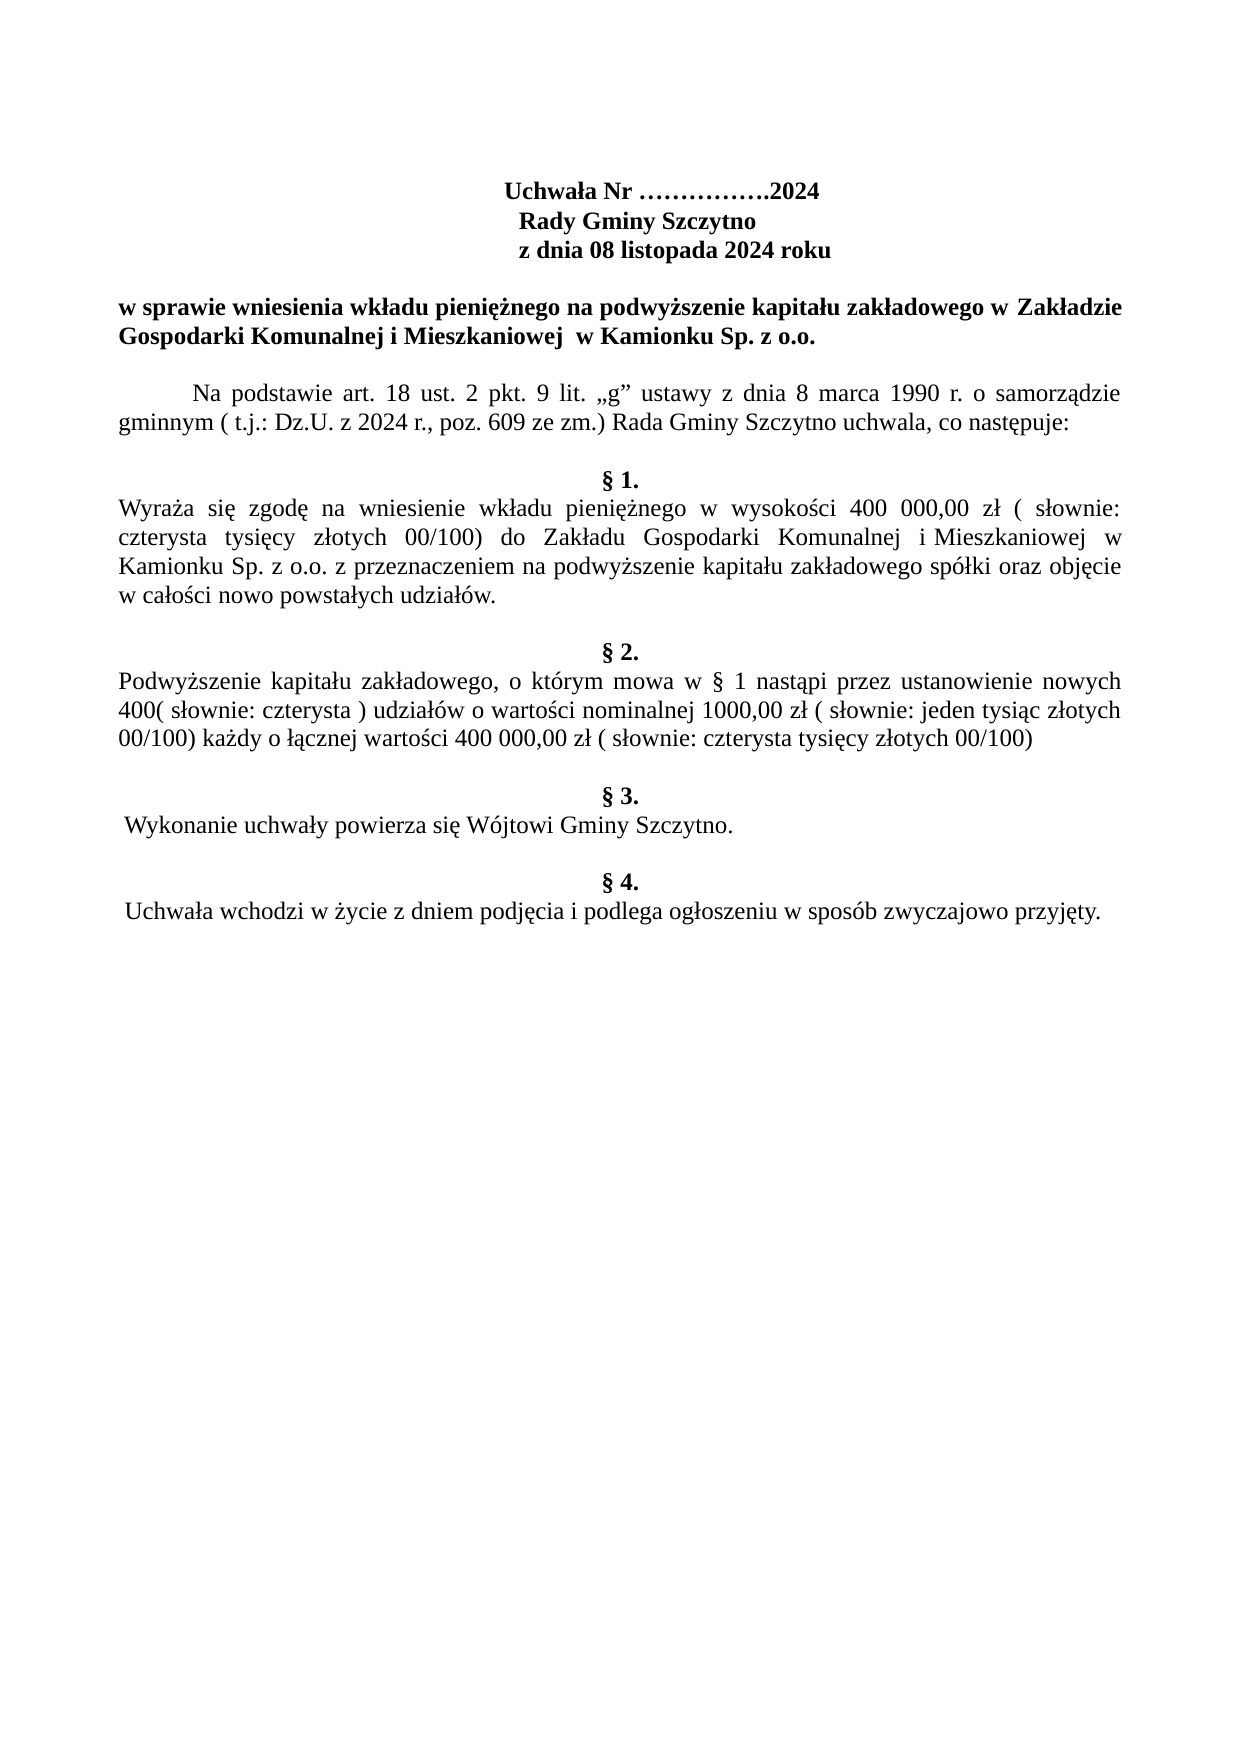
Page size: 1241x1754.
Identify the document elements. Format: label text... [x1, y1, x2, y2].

text § 4. [118, 867, 1122, 896]
text § 2. [118, 637, 1122, 666]
text § 3. [118, 781, 1122, 810]
text Uchwała Nr …………….2024 [118, 176, 1122, 206]
text Rady Gminy Szczytno [118, 206, 1122, 235]
text z dnia 08 listopada 2024 roku [118, 235, 1122, 263]
text § 1. [118, 465, 1122, 493]
text Podwyższenie kapitału zakładowego, o którym mowa w § 1 nastąpi przez ustanowienie nowych 400( słownie: czterysta ) udziałów o wartości nominalnej 1000,00 zł ( słownie: jeden tysiąc złotych 00/100) każdy o łącznej wartości 400 000,00 zł ( słownie: czterysta tysięcy złotych 00/100) [118, 666, 1122, 752]
text Uchwała wchodzi w życie z dniem podjęcia i podlega ogłoszeniu w sposób zwyczajowo przyjęty. [118, 896, 1122, 925]
text w sprawie wniesienia wkładu pieniężnego na podwyższenie kapitału zakładowego w Zakładzie Gospodarki Komunalnej i Mieszkaniowej w Kamionku Sp. z o.o. [118, 292, 1122, 350]
text Wykonanie uchwały powierza się Wójtowi Gminy Szczytno. [118, 810, 1122, 838]
text Na podstawie art. 18 ust. 2 pkt. 9 lit. „g” ustawy z dnia 8 marca 1990 r. o samorządzie gminnym ( t.j.: Dz.U. z 2024 r., poz. 609 ze zm.) Rada Gminy Szczytno uchwala, co następuje: [118, 378, 1122, 436]
text Wyraża się zgodę na wniesienie wkładu pieniężnego w wysokości 400 000,00 zł ( słownie: czterysta tysięcy złotych 00/100) do Zakładu Gospodarki Komunalnej i Mieszkaniowej w Kamionku Sp. z o.o. z przeznaczeniem na podwyższenie kapitału zakładowego spółki oraz objęcie w całości nowo powstałych udziałów. [118, 493, 1122, 608]
